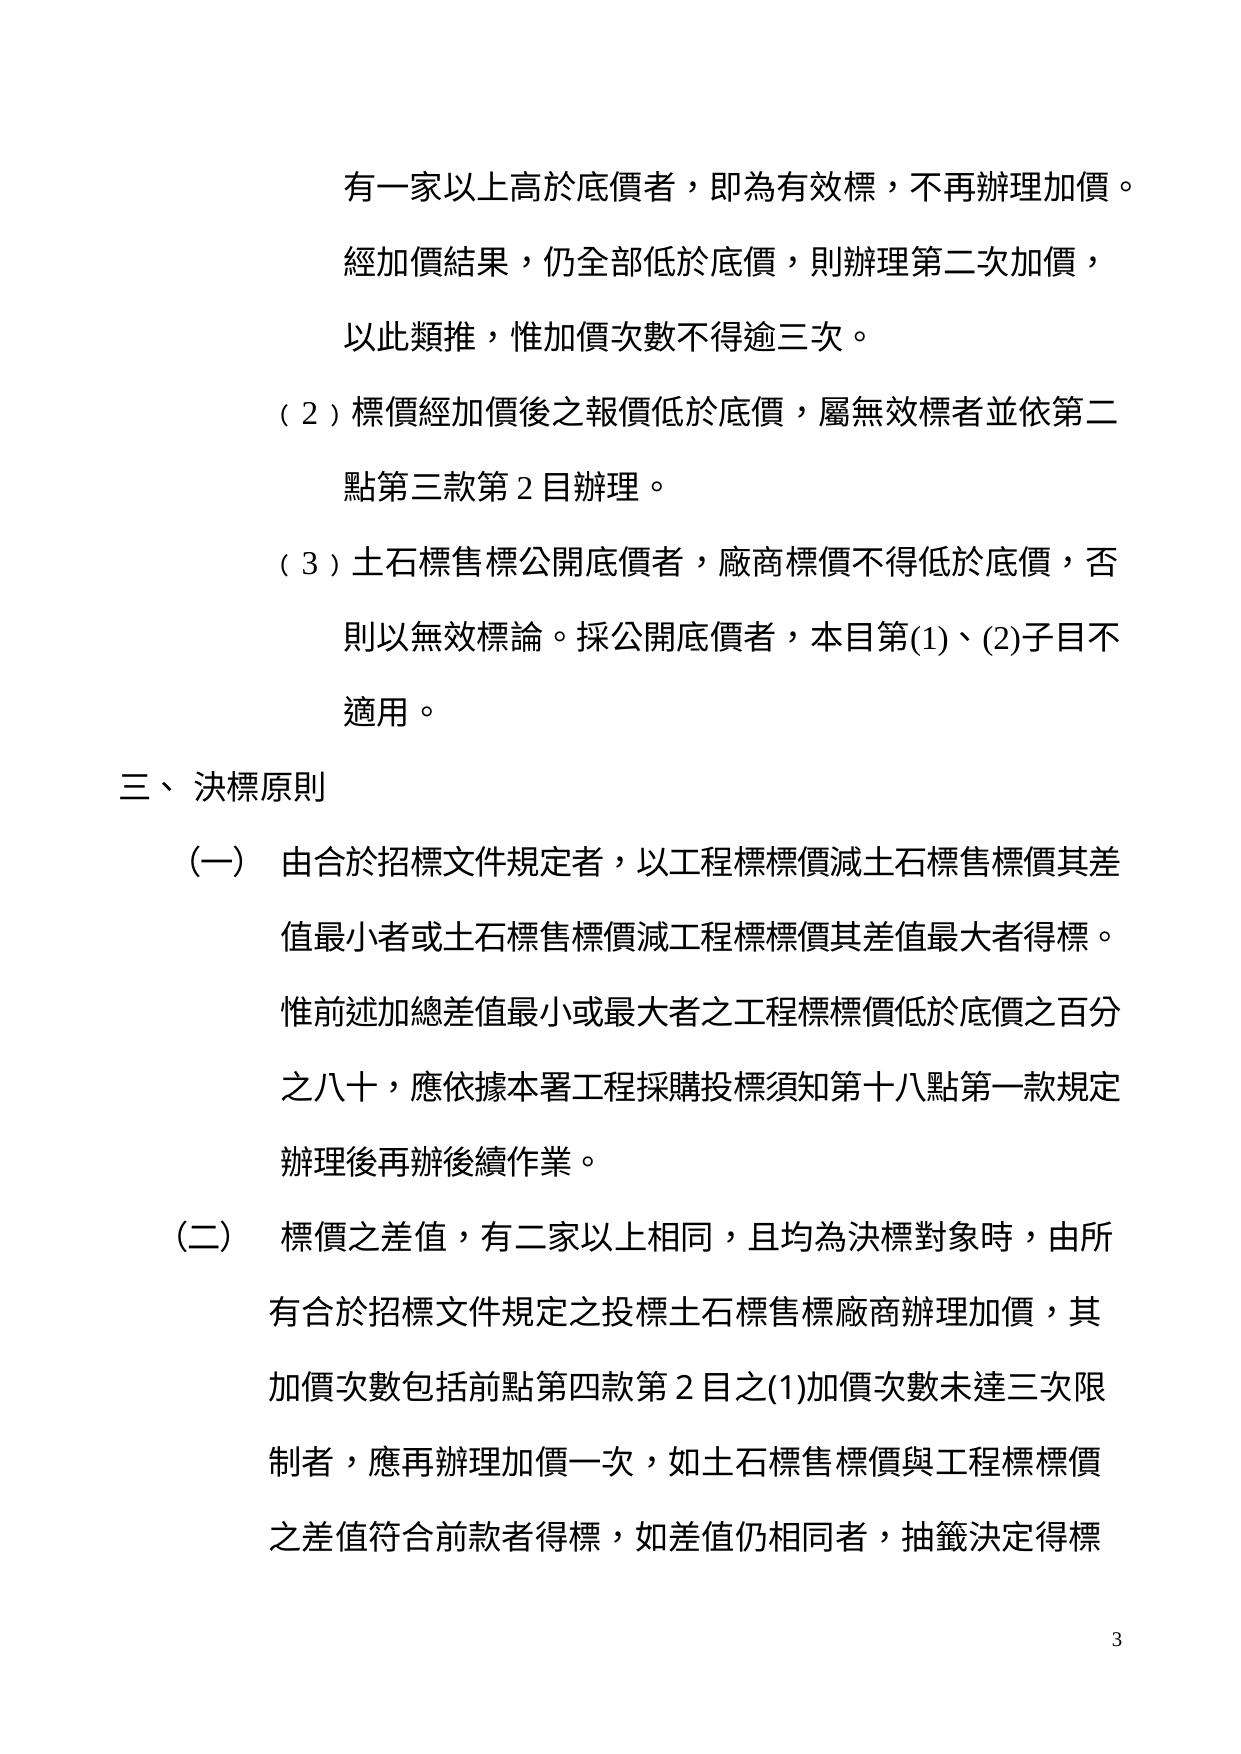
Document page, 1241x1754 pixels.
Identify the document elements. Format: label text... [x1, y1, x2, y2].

text ﹙2﹚標價經加價後之報價低於底價，屬無效標者並依第二點第三款第2目辦理。 [268, 372, 1122, 522]
list 由合於招標文件規定者，以工程標標價減土石標售標價其差值最小者或土石標售標價減工程標標價其差值最大者得標。惟前述加總差值最小或最大者之工程標標價低於底價之百分之八十，應依據本署工程採購投標須知第十八點第一款規定辦理後再辦後續作業。 [168, 822, 1122, 1197]
text 經加價結果，仍全部低於底價，則辦理第二次加價，以此類推，惟加價次數不得逾三次。 [343, 222, 1122, 372]
list 決標原則 [118, 747, 1122, 822]
text ﹙3﹚土石標售標公開底價者，廠商標價不得低於底價，否則以無效標論。採公開底價者，本目第(1)、(2)子目不適用。 [268, 522, 1122, 747]
text ﹙1﹚合於招標文件之所有廠商標價均低於底價時，由所有合於招標文件規定之投標廠商加價，經加價後之報價，有一家以上高於底價者，即為有效標，不再辦理加價。 [268, 147, 1122, 222]
list 標價之差值，有二家以上相同，且均為決標對象時，由所有合於招標文件規定之投標土石標售標廠商辦理加價，其加價次數包括前點第四款第2目之(1)加價次數未達三次限制者，應再辦理加價一次，如土石標售標價與工程標標價之差值符合前款者得標，如差值仍相同者，抽籤決定得標廠商。 [156, 1197, 1122, 1572]
